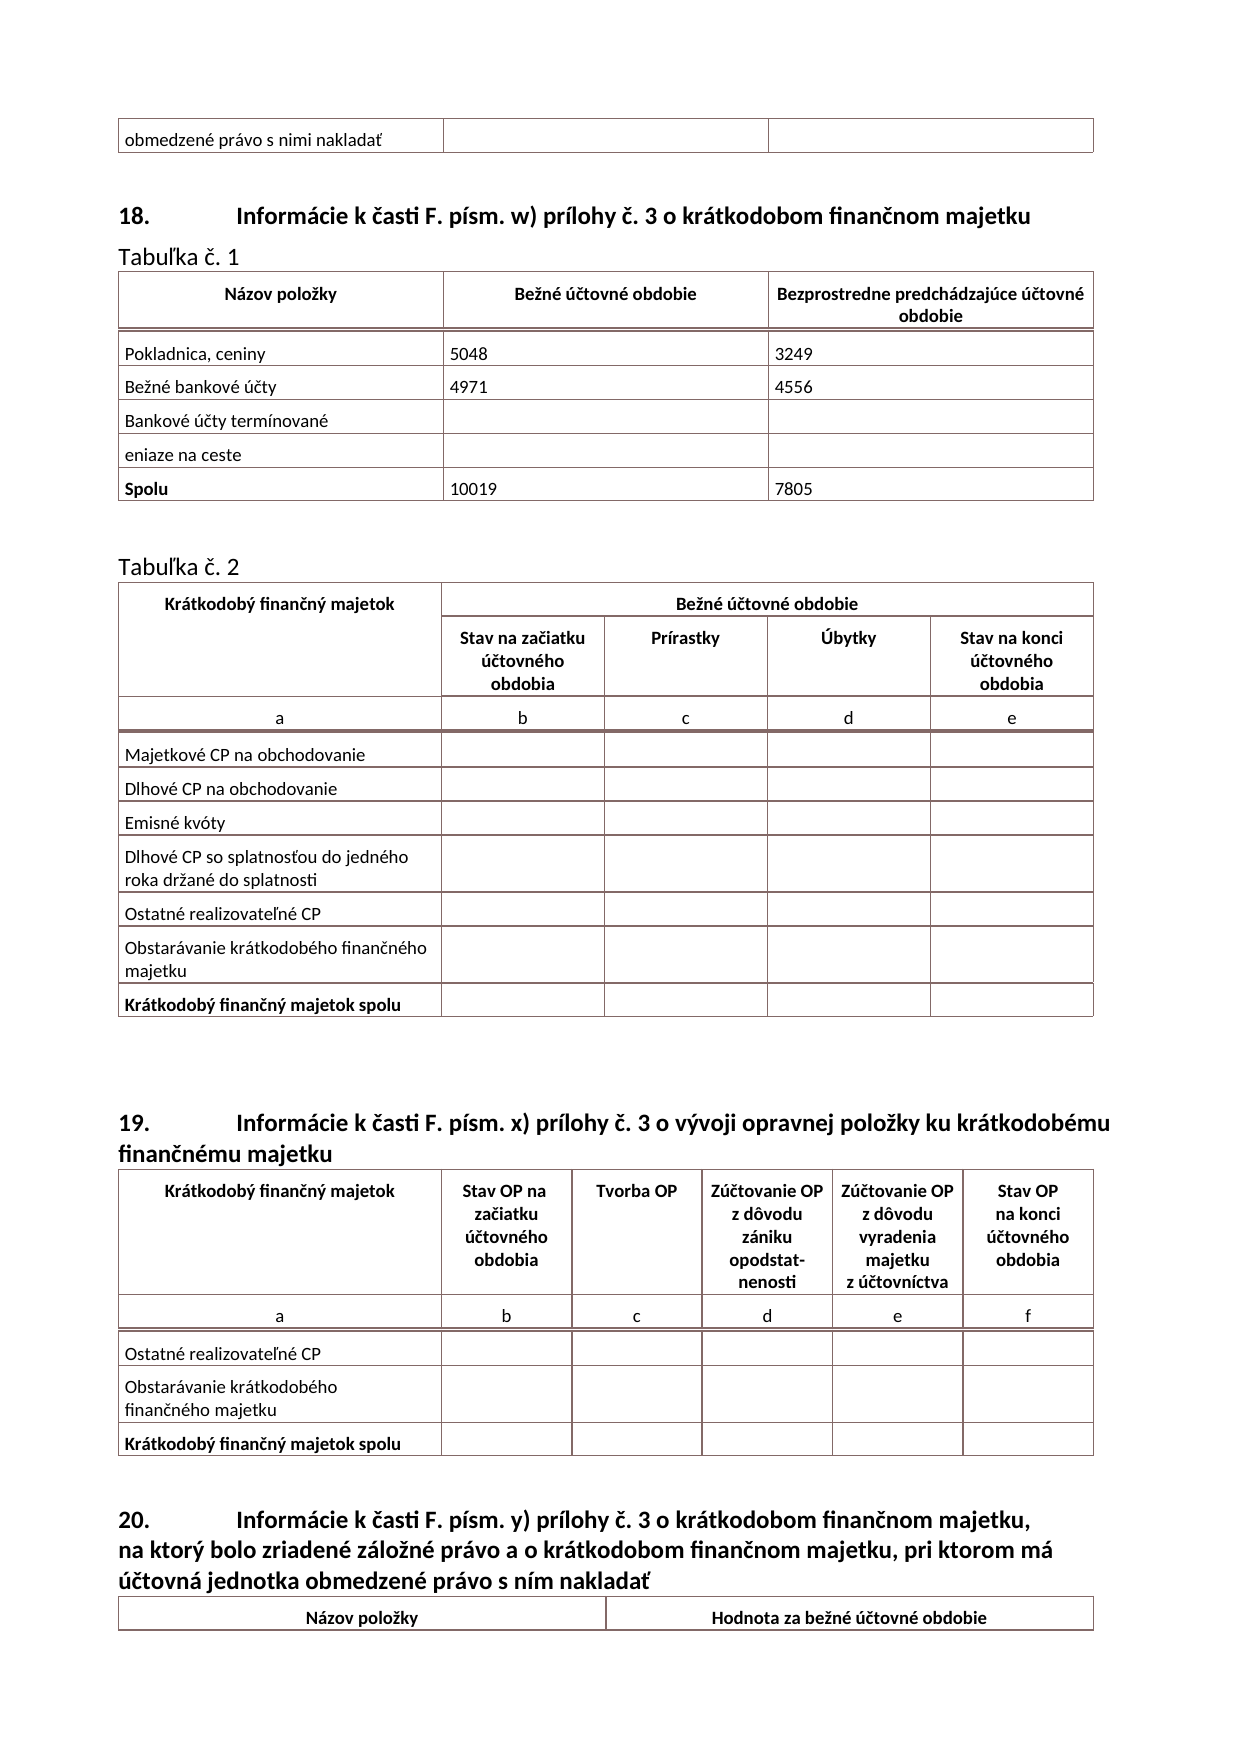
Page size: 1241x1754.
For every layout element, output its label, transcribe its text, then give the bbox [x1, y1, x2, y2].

table_header Krátkodobý finančný majetok [119, 1170, 441, 1294]
table_cell 4971 [444, 366, 768, 399]
table_cell e [931, 697, 1093, 729]
table_cell [768, 802, 930, 834]
table_cell Majetkové CP na obchodovanie [119, 733, 441, 766]
table_header Zúčtovanie OP z dôvodu zániku opodstat- nenosti [703, 1170, 832, 1294]
table_cell [444, 119, 768, 152]
table_cell [703, 1423, 832, 1455]
table_cell [605, 768, 767, 800]
table_cell Dlhové CP so splatnosťou do jedného roka držané do splatnosti [119, 836, 441, 891]
table_header Bežné účtovné obdobie [442, 583, 1093, 615]
table_cell [605, 836, 767, 891]
table_cell [964, 1332, 1093, 1365]
table_cell [442, 893, 604, 925]
table_cell b [442, 1295, 571, 1327]
table_cell Krátkodobý finančný majetok spolu [119, 984, 441, 1016]
table_cell [703, 1332, 832, 1365]
table_header Stav OP na začiatku účtovného obdobia [442, 1170, 571, 1294]
table_header Bezprostredne predchádzajúce účtovné obdobie [769, 272, 1093, 327]
table_header Hodnota za bežné účtovné obdobie [607, 1597, 1093, 1629]
table_cell [605, 802, 767, 834]
table_cell c [605, 697, 767, 729]
table_cell [931, 927, 1093, 982]
table_cell [442, 768, 604, 800]
table_cell eniaze na ceste [119, 434, 443, 467]
table_cell Úbytky [768, 617, 930, 695]
table_cell [768, 927, 930, 982]
text 19. Informácie k časti F. písm. x) prílohy č. 3 o vývoji opravnej položky ku krátkodobému finančnému majetku [118, 1107, 1122, 1168]
table_cell [769, 434, 1093, 467]
table_cell [442, 1332, 571, 1365]
text Tabuľka č. 1 [118, 241, 1122, 271]
text 20. Informácie k časti F. písm. y) prílohy č. 3 o krátkodobom finančnom majetku, na ktorý bolo zriadené záložné právo a o krátkodobom finančnom majetku, pri ktorom má účtovná jednotka obmedzené právo s ním nakladať [118, 1504, 1122, 1596]
table_cell [605, 984, 767, 1016]
table_cell [931, 836, 1093, 891]
table_cell [769, 119, 1093, 152]
table_cell d [768, 697, 930, 729]
table_cell f [964, 1295, 1093, 1327]
text 18. Informácie k časti F. písm. w) prílohy č. 3 o krátkodobom finančnom majetku [118, 200, 1122, 231]
table_cell Ostatné realizovateľné CP [119, 1332, 441, 1365]
table_cell d [703, 1295, 832, 1327]
table_cell [768, 733, 930, 766]
table_cell [769, 400, 1093, 433]
table_cell Bankové účty termínované [119, 400, 443, 433]
table_cell [444, 400, 768, 433]
table_cell [442, 1423, 571, 1455]
table_cell [833, 1332, 962, 1365]
table_cell 5048 [444, 332, 768, 365]
table_cell Pokladnica, ceniny [119, 332, 443, 365]
table_cell [442, 836, 604, 891]
table_header Krátkodobý finančný majetok [119, 583, 441, 696]
table_header Zúčtovanie OP z dôvodu vyradenia majetku z účtovníctva [833, 1170, 962, 1294]
table_cell [442, 1366, 571, 1422]
table_cell [931, 733, 1093, 766]
table_cell [768, 836, 930, 891]
table_header Názov položky [119, 272, 443, 327]
table_cell Ostatné realizovateľné CP [119, 893, 441, 925]
table_cell [931, 893, 1093, 925]
table_cell [833, 1423, 962, 1455]
table_cell [605, 927, 767, 982]
table_cell [444, 434, 768, 467]
table_cell Emisné kvóty [119, 802, 441, 834]
table_cell [442, 733, 604, 766]
table_header Tvorba OP [573, 1170, 701, 1294]
table_cell obmedzené právo s nimi nakladať [119, 119, 443, 152]
table_cell [931, 984, 1093, 1016]
table_cell [931, 768, 1093, 800]
table_cell [605, 893, 767, 925]
table_cell Prírastky [605, 617, 767, 695]
text Tabuľka č. 2 [118, 551, 1122, 582]
table_cell [442, 802, 604, 834]
table_cell [931, 802, 1093, 834]
table_cell Obstarávanie krátkodobého finančného majetku [119, 1366, 441, 1422]
table_cell 4556 [769, 366, 1093, 399]
table_cell [573, 1366, 701, 1422]
table_cell [964, 1423, 1093, 1455]
table_cell a [119, 697, 441, 729]
table_cell 3249 [769, 332, 1093, 365]
table_cell Krátkodobý finančný majetok spolu [119, 1423, 441, 1455]
table_cell [573, 1423, 701, 1455]
table_cell [833, 1366, 962, 1422]
table_header Stav OP na konci účtovného obdobia [964, 1170, 1093, 1294]
table_cell a [119, 1295, 441, 1327]
table_cell [964, 1366, 1093, 1422]
table_cell b [442, 697, 604, 729]
table_cell 10019 [444, 468, 768, 500]
table_cell Dlhové CP na obchodovanie [119, 768, 441, 800]
table_cell [605, 733, 767, 766]
table_cell 7805 [769, 468, 1093, 500]
table_cell [768, 893, 930, 925]
table_cell Bežné bankové účty [119, 366, 443, 399]
table_cell [442, 927, 604, 982]
table_header Bežné účtovné obdobie [444, 272, 768, 327]
table_cell Stav na konci účtovného obdobia [931, 617, 1093, 695]
table_cell Obstarávanie krátkodobého finančného majetku [119, 927, 441, 982]
table_cell c [573, 1295, 701, 1327]
table_cell e [833, 1295, 962, 1327]
table_cell [703, 1366, 832, 1422]
table_cell [442, 984, 604, 1016]
table_cell [768, 768, 930, 800]
table_cell Spolu [119, 468, 443, 500]
table_cell [768, 984, 930, 1016]
table_header Názov položky [119, 1597, 605, 1629]
table_cell [573, 1332, 701, 1365]
table_cell Stav na začiatku účtovného obdobia [442, 617, 604, 695]
